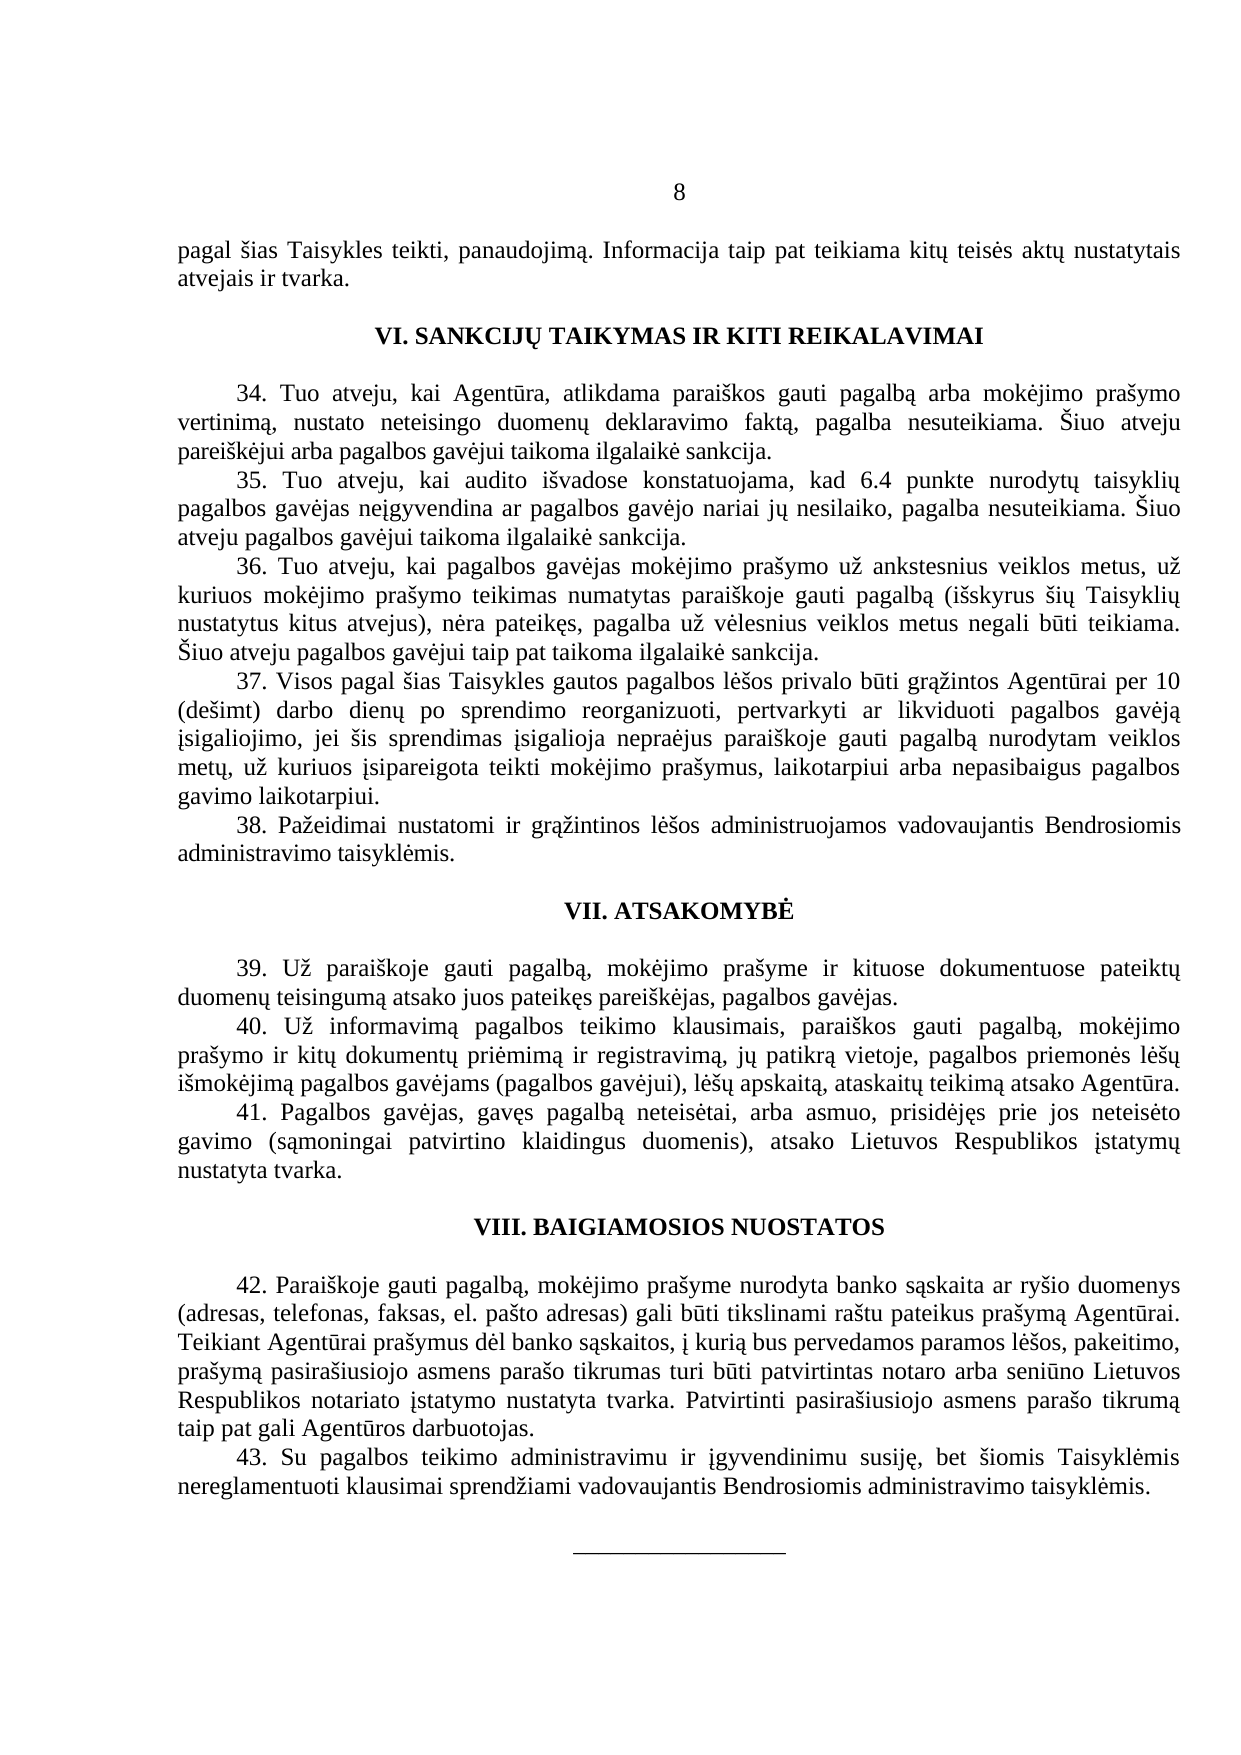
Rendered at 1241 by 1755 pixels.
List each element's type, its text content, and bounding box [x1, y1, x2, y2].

text pagal šias Taisykles teikti, panaudojimą. Informacija taip pat teikiama kitų teisės aktų nustatytais atvejais ir tvarka. [177, 235, 1181, 292]
text 39. Už paraiškoje gauti pagalbą, mokėjimo prašyme ir kituose dokumentuose pateiktų duomenų teisingumą atsako juos pateikęs pareiškėjas, pagalbos gavėjas. [177, 953, 1181, 1011]
text 37. Visos pagal šias Taisykles gautos pagalbos lėšos privalo būti grąžintos Agentūrai per 10 (dešimt) darbo dienų po sprendimo reorganizuoti, pertvarkyti ar likviduoti pagalbos gavėją įsigaliojimo, jei šis sprendimas įsigalioja nepraėjus paraiškoje gauti pagalbą nurodytam veiklos metų, už kuriuos įsipareigota teikti mokėjimo prašymus, laikotarpiui arba nepasibaigus pagalbos gavimo laikotarpiui. [177, 666, 1181, 810]
text VII. ATSAKOMYBĖ [177, 896, 1181, 925]
text 42. Paraiškoje gauti pagalbą, mokėjimo prašyme nurodyta banko sąskaita ar ryšio duomenys (adresas, telefonas, faksas, el. pašto adresas) gali būti tikslinami raštu pateikus prašymą Agentūrai. Teikiant Agentūrai prašymus dėl banko sąskaitos, į kurią bus pervedamos paramos lėšos, pakeitimo, prašymą pasirašiusiojo asmens parašo tikrumas turi būti patvirtintas notaro arba seniūno Lietuvos Respublikos notariato įstatymo nustatyta tvarka. Patvirtinti pasirašiusiojo asmens parašo tikrumą taip pat gali Agentūros darbuotojas. [177, 1270, 1181, 1442]
text _________________ [177, 1528, 1181, 1557]
text VIII. BAIGIAMOSIOS NUOSTATOS [177, 1212, 1181, 1241]
text 38. Pažeidimai nustatomi ir grąžintinos lėšos administruojamos vadovaujantis Bendrosiomis administravimo taisyklėmis. [177, 810, 1181, 867]
text 34. Tuo atveju, kai Agentūra, atlikdama paraiškos gauti pagalbą arba mokėjimo prašymo vertinimą, nustato neteisingo duomenų deklaravimo faktą, pagalba nesuteikiama. Šiuo atveju pareiškėjui arba pagalbos gavėjui taikoma ilgalaikė sankcija. [177, 378, 1181, 465]
text 40. Už informavimą pagalbos teikimo klausimais, paraiškos gauti pagalbą, mokėjimo prašymo ir kitų dokumentų priėmimą ir registravimą, jų patikrą vietoje, pagalbos priemonės lėšų išmokėjimą pagalbos gavėjams (pagalbos gavėjui), lėšų apskaitą, ataskaitų teikimą atsako Agentūra. [177, 1011, 1181, 1097]
text 43. Su pagalbos teikimo administravimu ir įgyvendinimu susiję, bet šiomis Taisyklėmis nereglamentuoti klausimai sprendžiami vadovaujantis Bendrosiomis administravimo taisyklėmis. [177, 1442, 1181, 1500]
text 41. Pagalbos gavėjas, gavęs pagalbą neteisėtai, arba asmuo, prisidėjęs prie jos neteisėto gavimo (sąmoningai patvirtino klaidingus duomenis), atsako Lietuvos Respublikos įstatymų nustatyta tvarka. [177, 1097, 1181, 1183]
text VI. SANKCIJŲ TAIKYMAS IR KITI REIKALAVIMAI [177, 321, 1181, 350]
text 36. Tuo atveju, kai pagalbos gavėjas mokėjimo prašymo už ankstesnius veiklos metus, už kuriuos mokėjimo prašymo teikimas numatytas paraiškoje gauti pagalbą (išskyrus šių Taisyklių nustatytus kitus atvejus), nėra pateikęs, pagalba už vėlesnius veiklos metus negali būti teikiama. Šiuo atveju pagalbos gavėjui taip pat taikoma ilgalaikė sankcija. [177, 551, 1181, 666]
text 35. Tuo atveju, kai audito išvadose konstatuojama, kad 6.4 punkte nurodytų taisyklių pagalbos gavėjas neįgyvendina ar pagalbos gavėjo nariai jų nesilaiko, pagalba nesuteikiama. Šiuo atveju pagalbos gavėjui taikoma ilgalaikė sankcija. [177, 465, 1181, 551]
